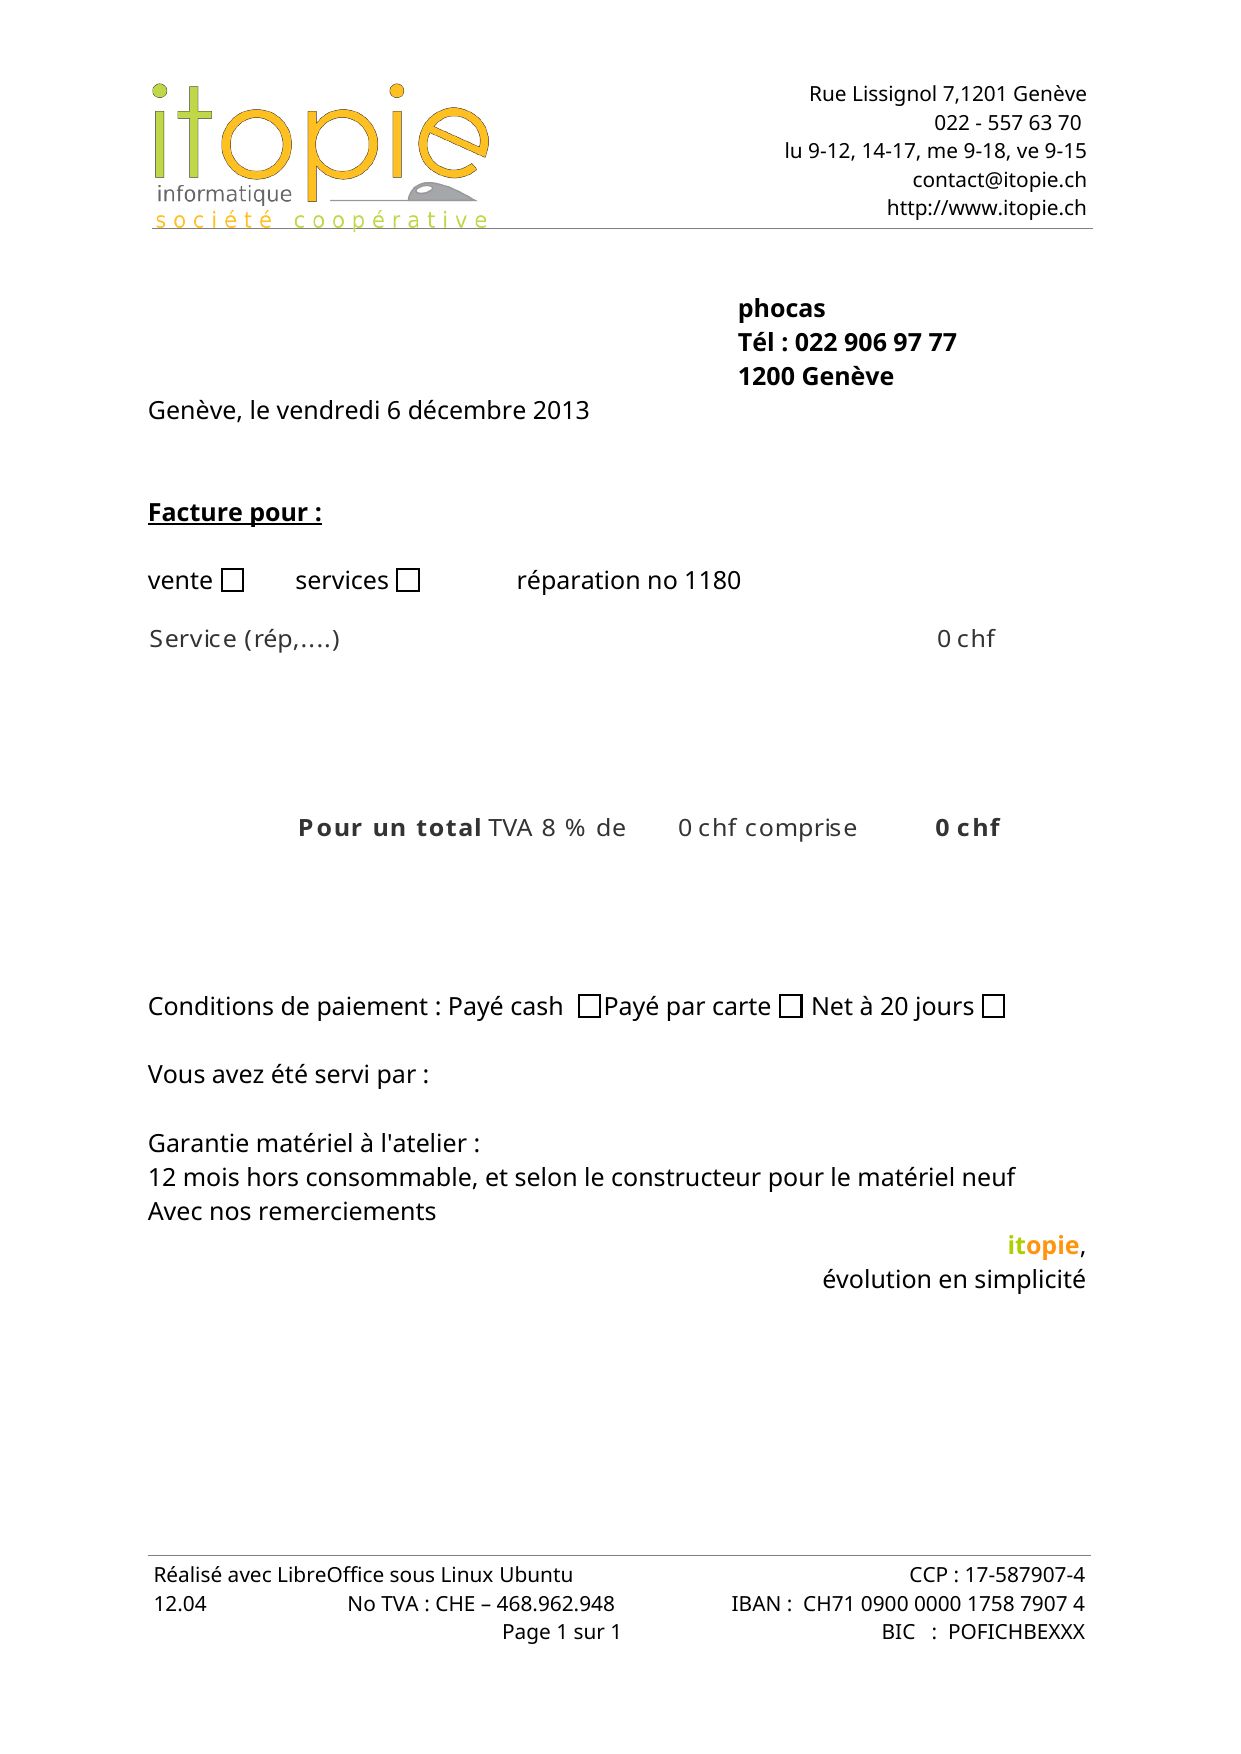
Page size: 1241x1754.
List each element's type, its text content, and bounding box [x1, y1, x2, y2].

text Facture pour : [148, 495, 1093, 529]
text évolution en simplicité [148, 1262, 1093, 1296]
text 12 mois hors consommable, et selon le constructeur pour le matériel neuf [148, 1159, 1093, 1193]
text Genève, le vendredi 6 décembre 2013 [148, 392, 1093, 427]
text Vous avez été servi par : [148, 1057, 1093, 1091]
text vente services réparation no 1180 [148, 563, 1093, 597]
text Garantie matériel à l'atelier : [148, 1125, 1093, 1159]
text Tél : 022 906 97 77 [148, 324, 1093, 358]
picture [138, 72, 500, 244]
text phocas [148, 290, 1093, 324]
text itopie, [148, 1227, 1093, 1262]
text Avec nos remerciements [148, 1193, 1093, 1227]
text Conditions de paiement : Payé cash Payé par carte Net à 20 jours [148, 989, 1093, 1023]
text 1200 Genève [148, 358, 1093, 392]
